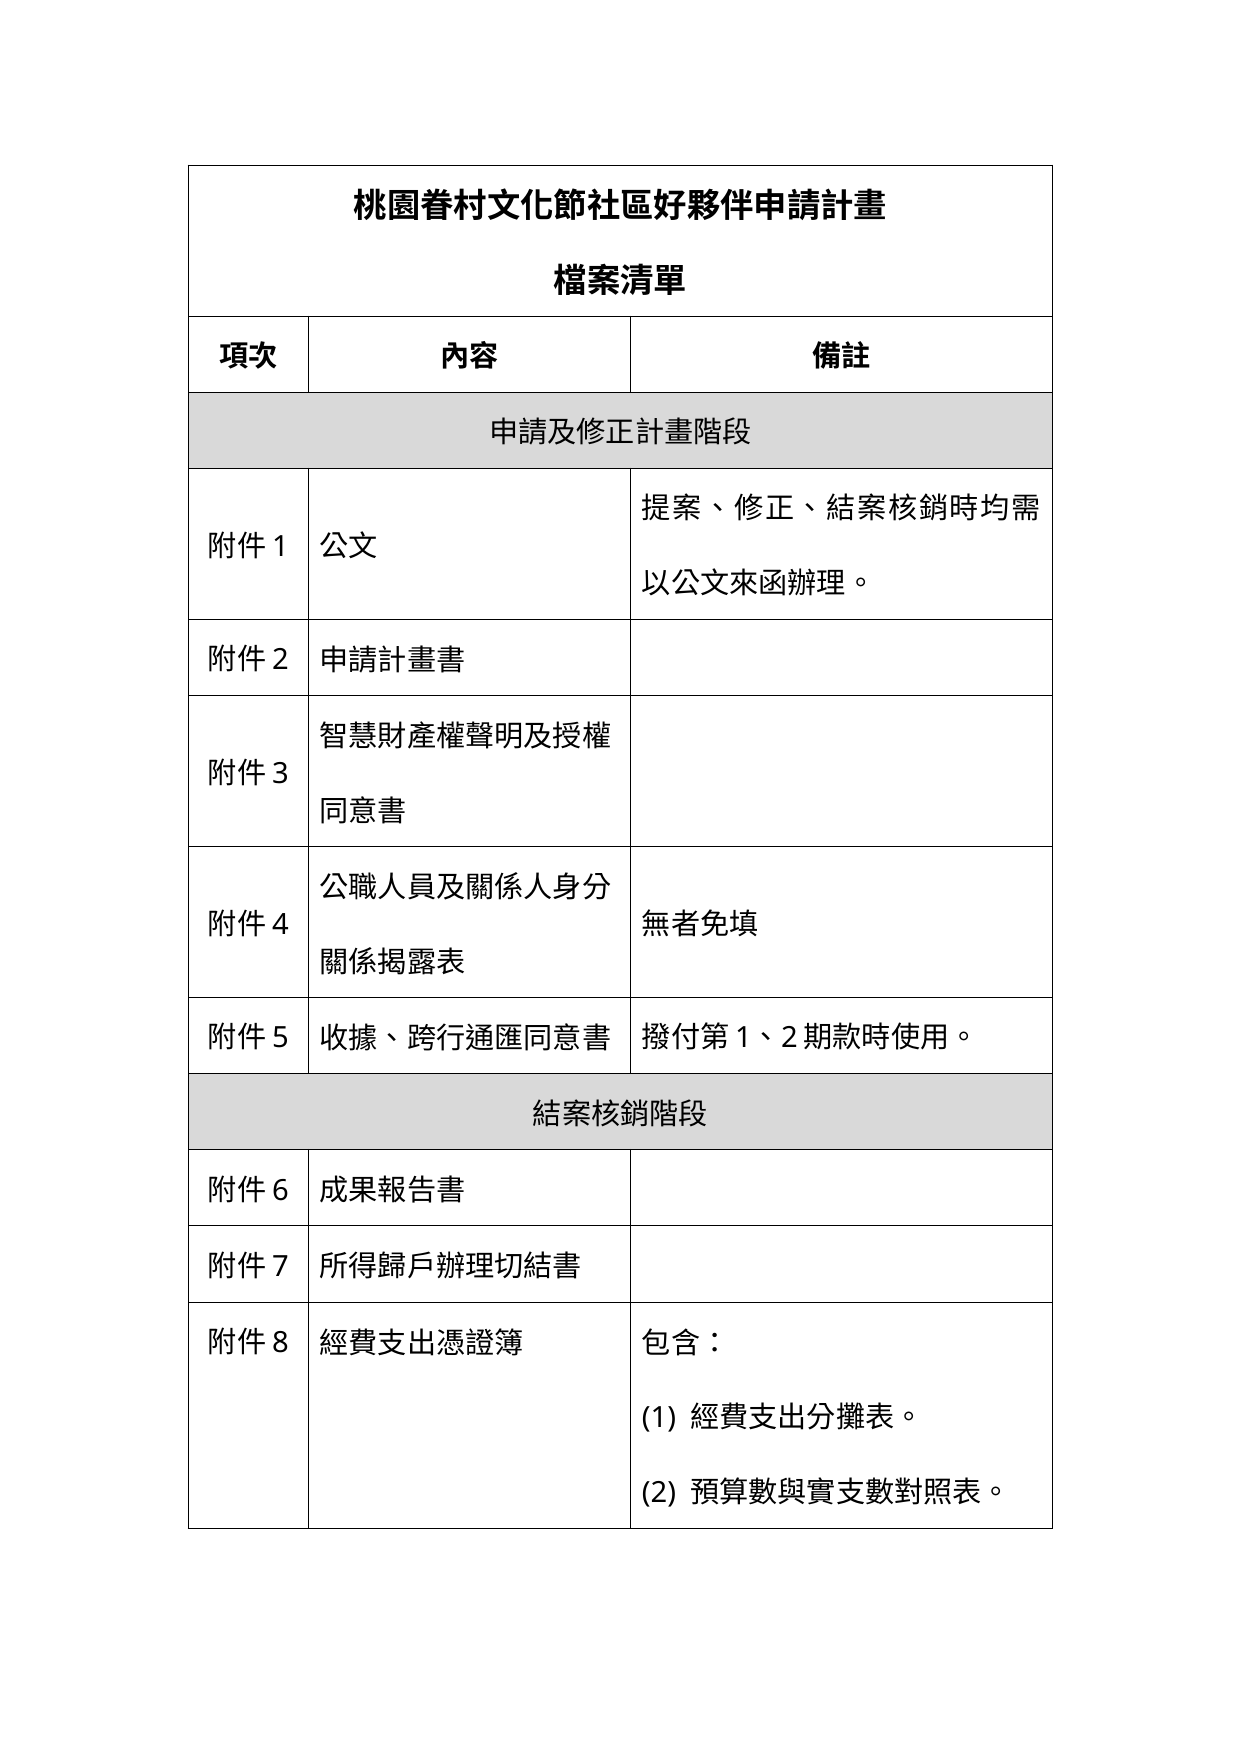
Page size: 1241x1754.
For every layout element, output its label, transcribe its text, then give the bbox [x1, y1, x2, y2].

table_cell 無者免填 [631, 847, 1052, 997]
table_cell 公文 [309, 469, 630, 619]
table_cell 收據、跨行通匯同意書 [309, 998, 630, 1073]
table_cell 包含： 經費支出分攤表。 預算數與實支數對照表。 經費結報明細表。 黏貼憑證用紙。 [631, 1303, 1052, 1528]
table_cell 附件7 [189, 1226, 308, 1302]
table_cell 備註 [631, 317, 1052, 392]
table_cell 項次 [189, 317, 308, 392]
table_cell 內容 [309, 317, 630, 392]
table_cell 智慧財產權聲明及授權同意書 [309, 696, 630, 846]
table_cell 申請計畫書 [309, 620, 630, 695]
table_cell 附件6 [189, 1150, 308, 1225]
table_cell 附件1 [189, 469, 308, 619]
table_cell 結案核銷階段 [189, 1074, 1052, 1149]
table_cell [631, 696, 1052, 846]
table_cell 成果報告書 [309, 1150, 630, 1225]
table_cell 附件8 [189, 1303, 308, 1528]
table_cell 附件4 [189, 847, 308, 997]
table_header 桃園眷村文化節社區好夥伴申請計畫 檔案清單 [189, 166, 1052, 316]
table_cell 經費支出憑證簿 [309, 1303, 630, 1528]
table_cell 撥付第1、2期款時使用。 [631, 998, 1052, 1073]
table_cell 附件3 [189, 696, 308, 846]
table_cell 提案、修正、結案核銷時均需以公文來函辦理。 [631, 469, 1052, 619]
table_cell [631, 1226, 1052, 1302]
table_cell 申請及修正計畫階段 [189, 393, 1052, 468]
table_cell 附件5 [189, 998, 308, 1073]
table_cell 附件2 [189, 620, 308, 695]
table_cell 所得歸戶辦理切結書 [309, 1226, 630, 1302]
table_cell [631, 620, 1052, 695]
table_cell 公職人員及關係人身分關係揭露表 [309, 847, 630, 997]
table_cell [631, 1150, 1052, 1225]
